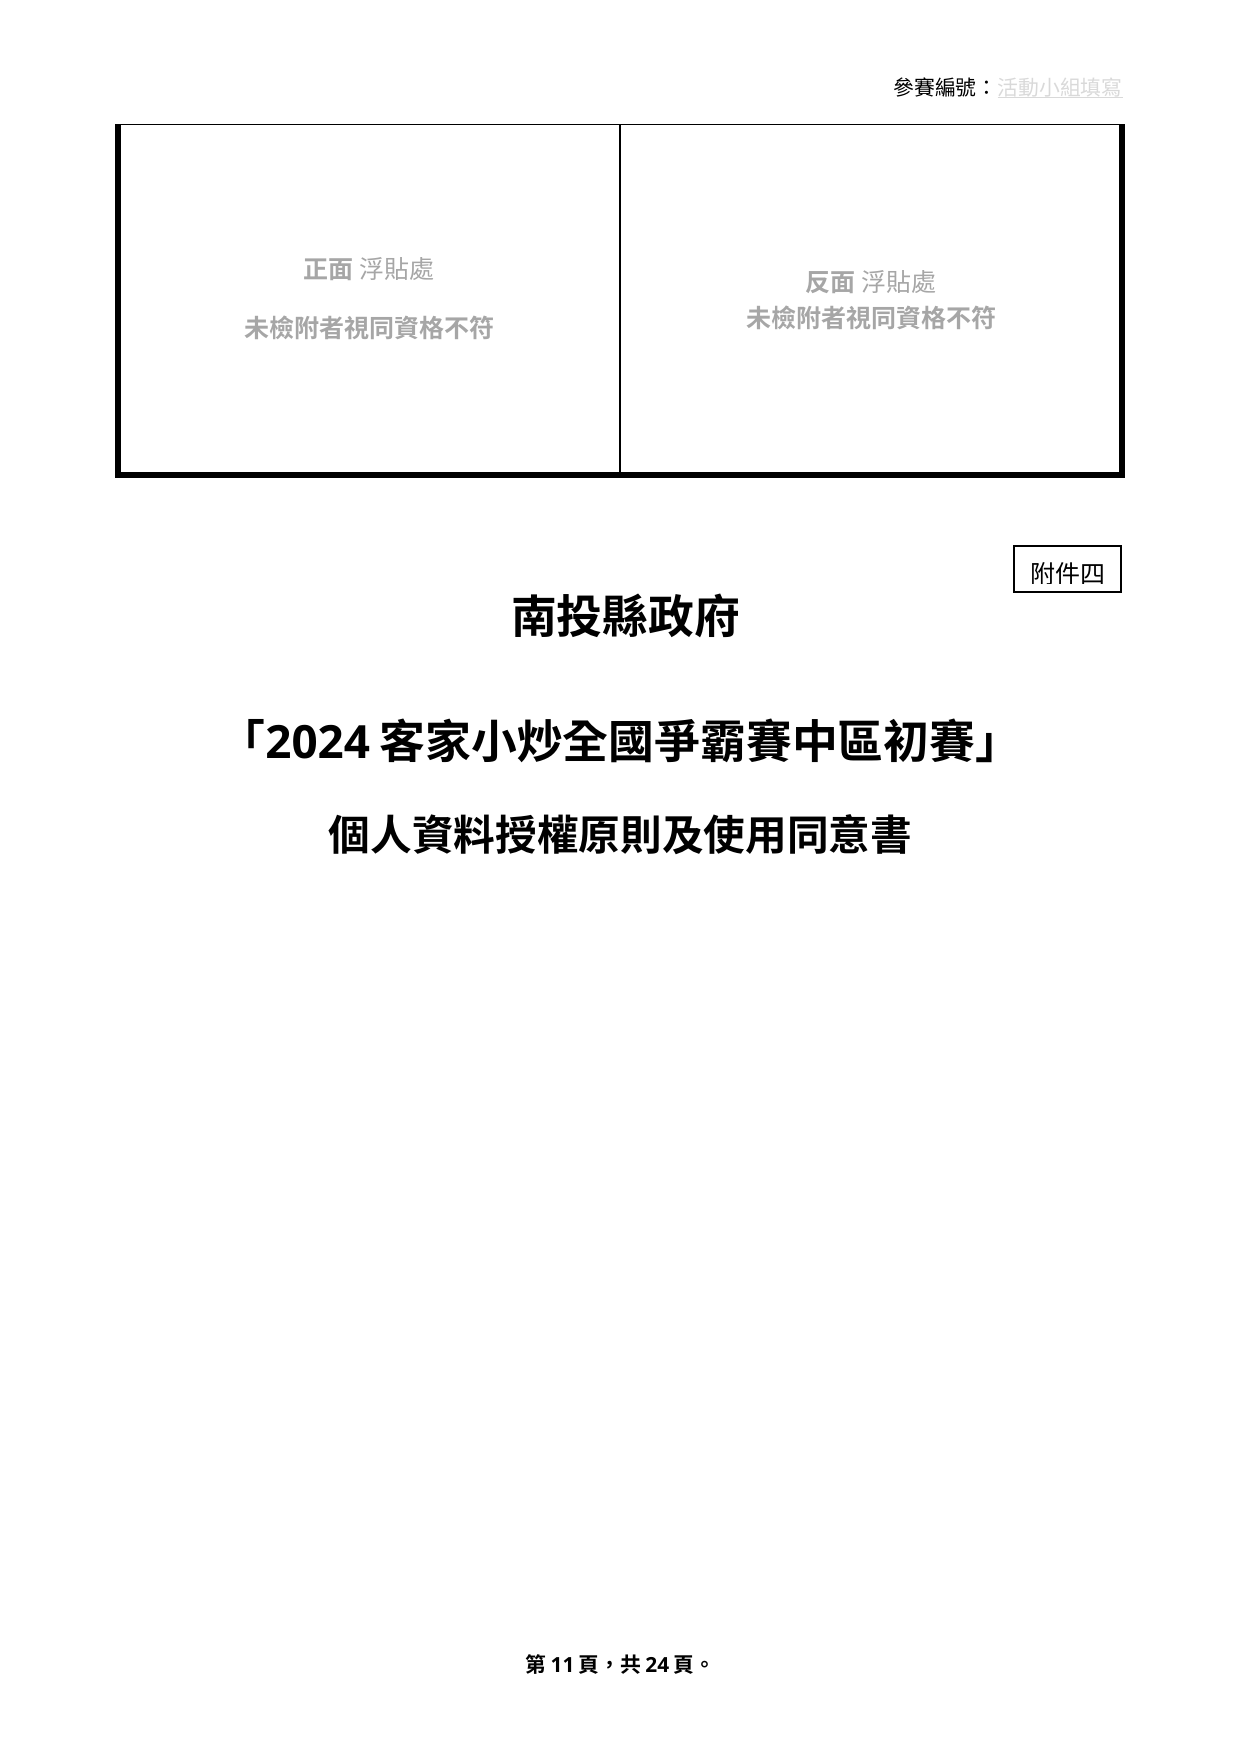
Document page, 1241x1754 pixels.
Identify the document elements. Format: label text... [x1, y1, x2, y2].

text 個人資料授權原則及使用同意書 [118, 790, 1122, 853]
text 南投縣政府 [118, 540, 1122, 665]
text 附件四 [1030, 554, 1106, 584]
table_cell 反面 浮貼處 未檢附者視同資格不符 [621, 125, 1119, 472]
text 「2024客家小炒全國爭霸賽中區初賽」 [118, 665, 1122, 790]
table_cell 正面 浮貼處 未檢附者視同資格不符 [121, 125, 619, 472]
